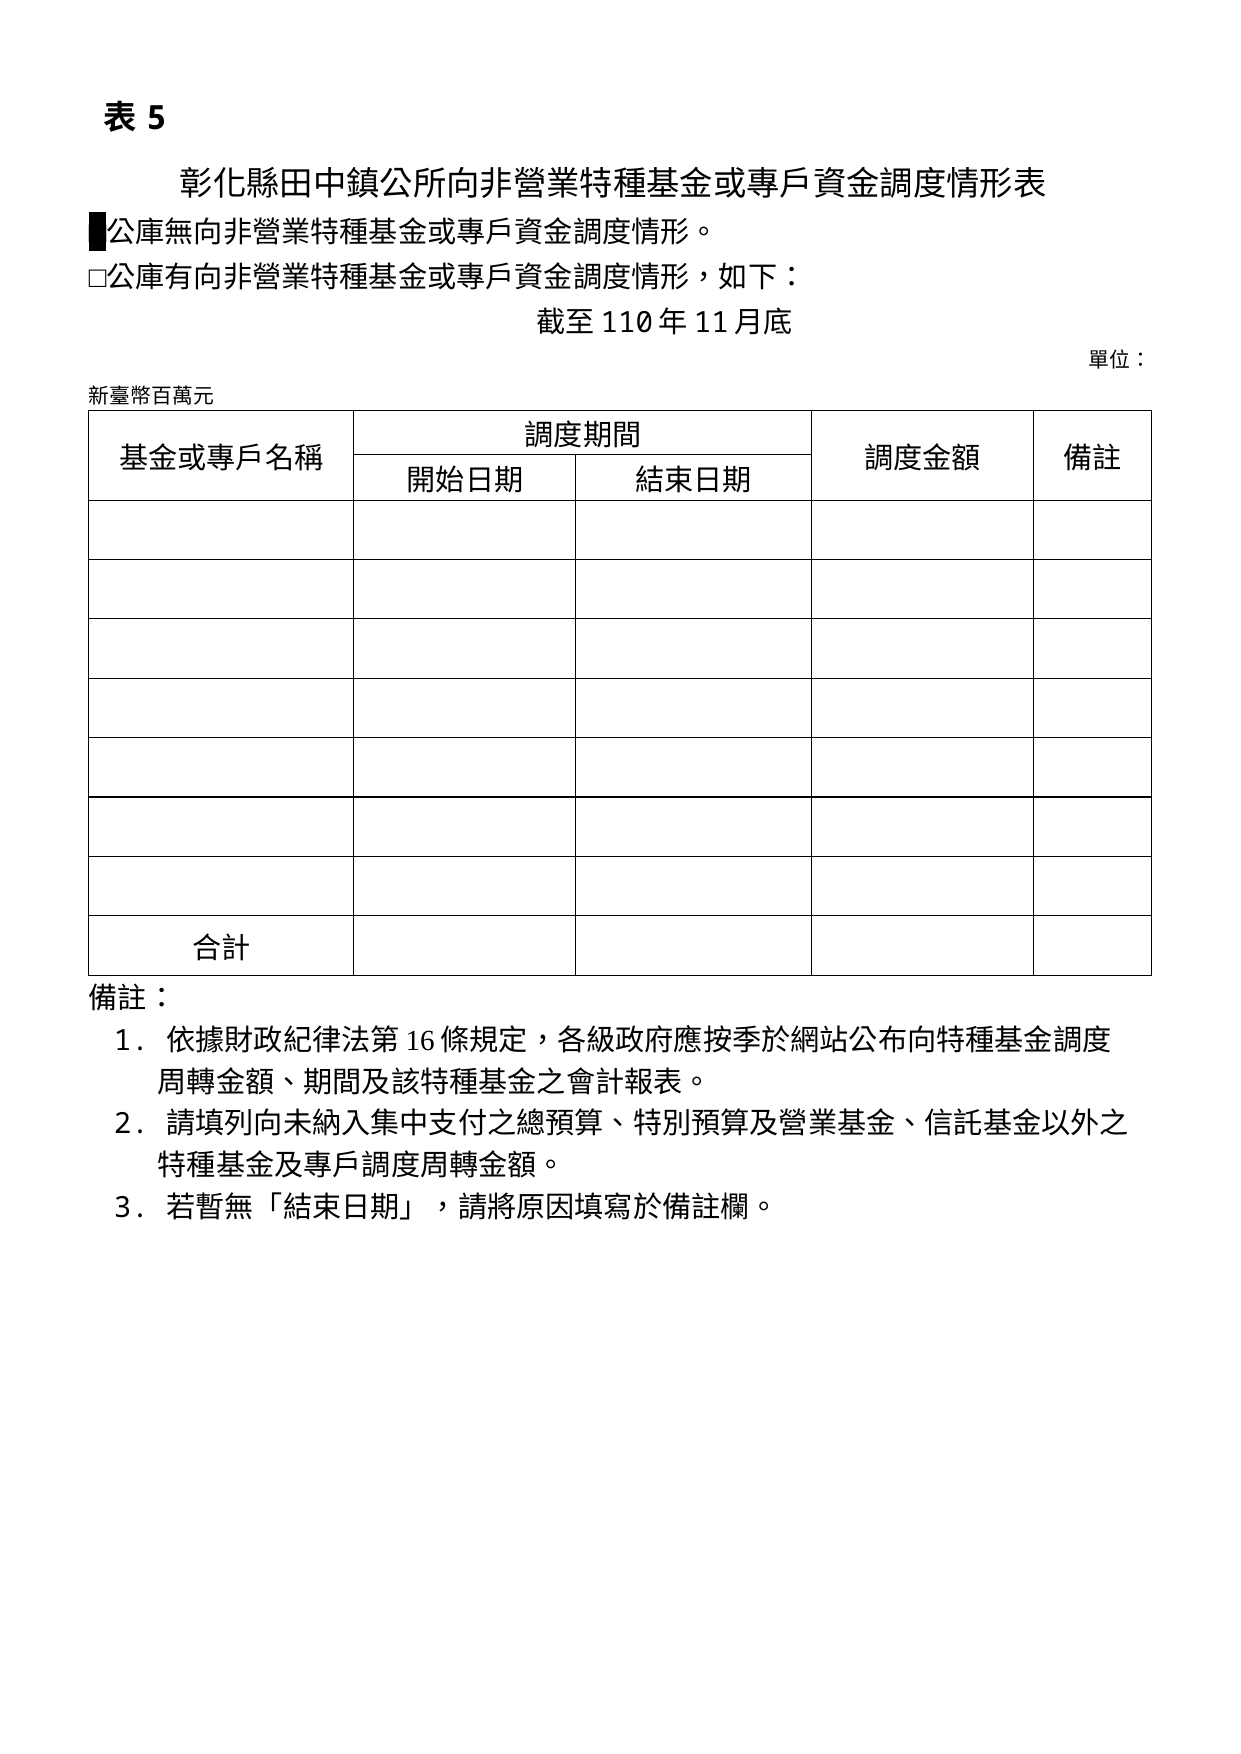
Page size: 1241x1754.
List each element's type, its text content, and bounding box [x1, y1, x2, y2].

table_cell [1034, 679, 1151, 737]
table_cell [354, 560, 575, 618]
table_cell [812, 619, 1033, 678]
text 截至110年11月底 [89, 304, 1137, 339]
table_cell [354, 857, 575, 915]
table_cell [89, 857, 353, 915]
table_cell [89, 560, 353, 618]
table_cell [89, 738, 353, 796]
table_cell [1034, 619, 1151, 678]
table_cell [89, 798, 353, 856]
table_cell [354, 798, 575, 856]
table_cell [576, 916, 811, 974]
table_cell [576, 857, 811, 915]
text 1. 依據財政紀律法第16條規定，各級政府應按季於網站公布向特種基金調度周轉金額、期間及該特種基金之會計報表。 [114, 1017, 1137, 1101]
table_cell [1034, 916, 1151, 974]
table_header 基金或專戶名稱 [89, 411, 353, 499]
table_cell [576, 679, 811, 737]
table_cell [89, 679, 353, 737]
table_cell [812, 857, 1033, 915]
table_cell [812, 738, 1033, 796]
table_header 備註 [1034, 411, 1151, 499]
table_cell [1034, 738, 1151, 796]
table_cell [812, 798, 1033, 856]
table_cell [1034, 501, 1151, 559]
table_cell 合計 [89, 916, 353, 974]
table_cell [89, 501, 353, 559]
table_cell 開始日期 [354, 455, 575, 499]
table_cell [576, 738, 811, 796]
text 彰化縣田中鎮公所向非營業特種基金或專戶資金調度情形表 [89, 162, 1137, 204]
table_cell [576, 501, 811, 559]
table_cell [354, 619, 575, 678]
table_cell [576, 619, 811, 678]
text 單位：新臺幣百萬元 [89, 339, 1137, 410]
table_cell [89, 619, 353, 678]
table_cell [812, 679, 1033, 737]
text □公庫無向非營業特種基金或專戶資金調度情形。 [89, 214, 1137, 250]
text □公庫有向非營業特種基金或專戶資金調度情形，如下： [89, 259, 1137, 295]
table_cell [812, 501, 1033, 559]
table_cell [812, 916, 1033, 974]
table_header 調度金額 [812, 411, 1033, 499]
table_cell [354, 501, 575, 559]
table_cell [576, 798, 811, 856]
table_cell [1034, 560, 1151, 618]
table_cell [1034, 857, 1151, 915]
table_cell [354, 738, 575, 796]
table_cell [812, 560, 1033, 618]
table_cell [354, 679, 575, 737]
text 3. 若暫無「結束日期」，請將原因填寫於備註欄。 [114, 1184, 1137, 1226]
text 備註： [88, 976, 1137, 1017]
table_cell [576, 560, 811, 618]
table_header 調度期間 [354, 411, 811, 454]
table_cell [354, 916, 575, 974]
table_cell [1034, 798, 1151, 856]
text 2. 請填列向未納入集中支付之總預算、特別預算及營業基金、信託基金以外之特種基金及專戶調度周轉金額。 [114, 1101, 1137, 1184]
table_cell 結束日期 [576, 455, 811, 499]
